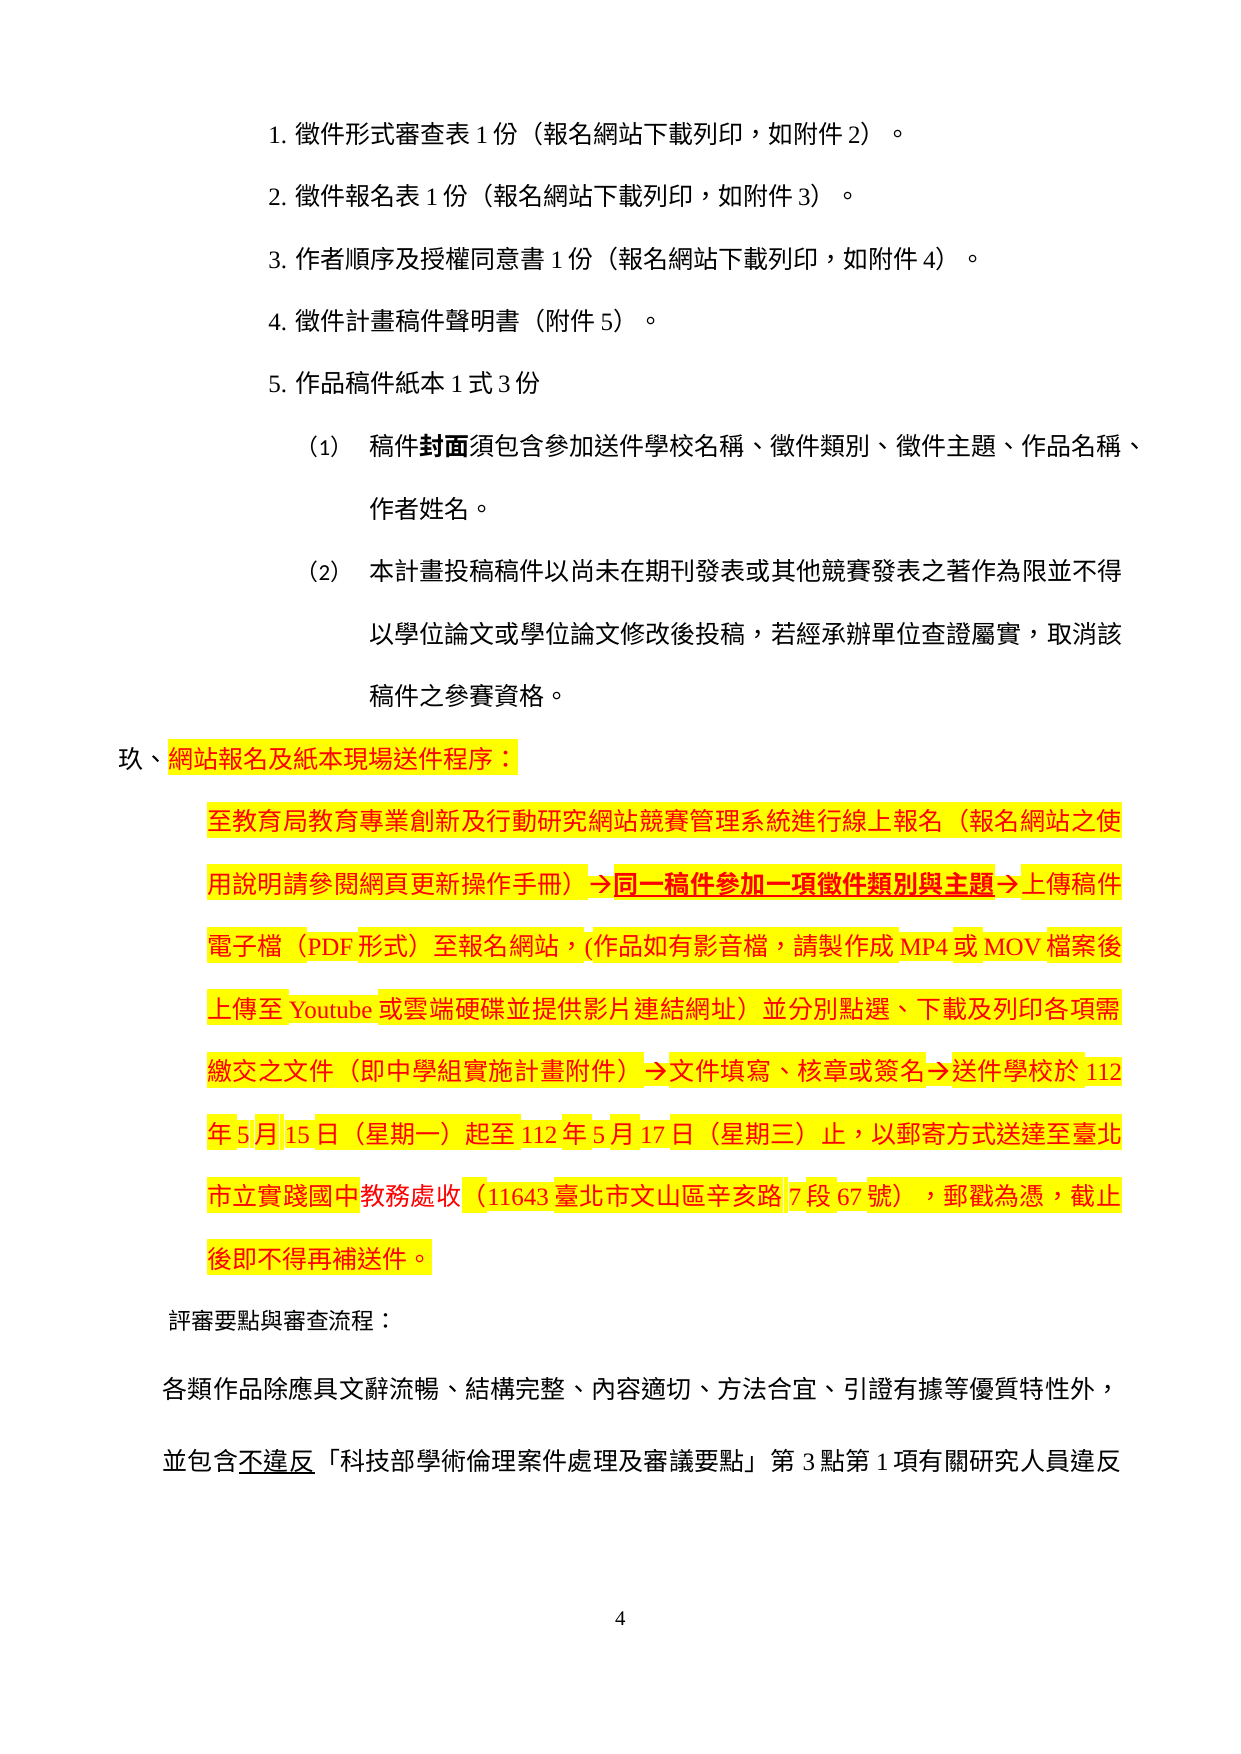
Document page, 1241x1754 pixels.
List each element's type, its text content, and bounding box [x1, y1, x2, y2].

text 至教育局教育專業創新及行動研究網站競賽管理系統進行線上報名（報名網站之使用說明請參閱網頁更新操作手冊）同一稿件參加一項徵件類別與主題上傳稿件電子檔（PDF形式）至報名網站，(作品如有影音檔，請製作成MP4或MOV檔案後上傳至Youtube或雲端硬碟並提供影片連結網址）並分別點選、下載及列印各項需繳交之文件（即中學組實施計畫附件）文件填寫、核章或簽名送件學校於112年5月15日（星期一）起至112年5月17日（星期三）止，以郵寄方式送達至臺北市立實踐國中教務處收（11643臺北市文山區辛亥路7段67號），郵戳為憑，截止後即不得再補送件。 [207, 778, 1122, 1278]
list 稿件封面須包含參加送件學校名稱、徵件類別、徵件主題、作品名稱、作者姓名。 [295, 403, 1122, 528]
list 本計畫投稿稿件以尚未在期刊發表或其他競賽發表之著作為限並不得以學位論文或學位論文修改後投稿，若經承辦單位查證屬實，取消該稿件之參賽資格。 [295, 528, 1122, 716]
list 作品稿件紙本1式3份 [268, 341, 1122, 403]
list 作者順序及授權同意書1份（報名網站下載列印，如附件4）。 [268, 216, 1122, 278]
text 各類作品除應具文辭流暢、結構完整、內容適切、方法合宜、引證有據等優質特性外，並包含不違反「科技部學術倫理案件處理及審議要點」第3點第1項有關研究人員違反 [162, 1346, 1122, 1480]
list 徵件報名表1份（報名網站下載列印，如附件3）。 [268, 153, 1122, 216]
list 徵件計畫稿件聲明書（附件5）。 [268, 278, 1122, 341]
list 網站報名及紙本現場送件程序： [118, 716, 1122, 778]
text 評審要點與審查流程： [168, 1278, 1122, 1341]
list 徵件形式審查表1份（報名網站下載列印，如附件2）。 [268, 91, 1122, 153]
